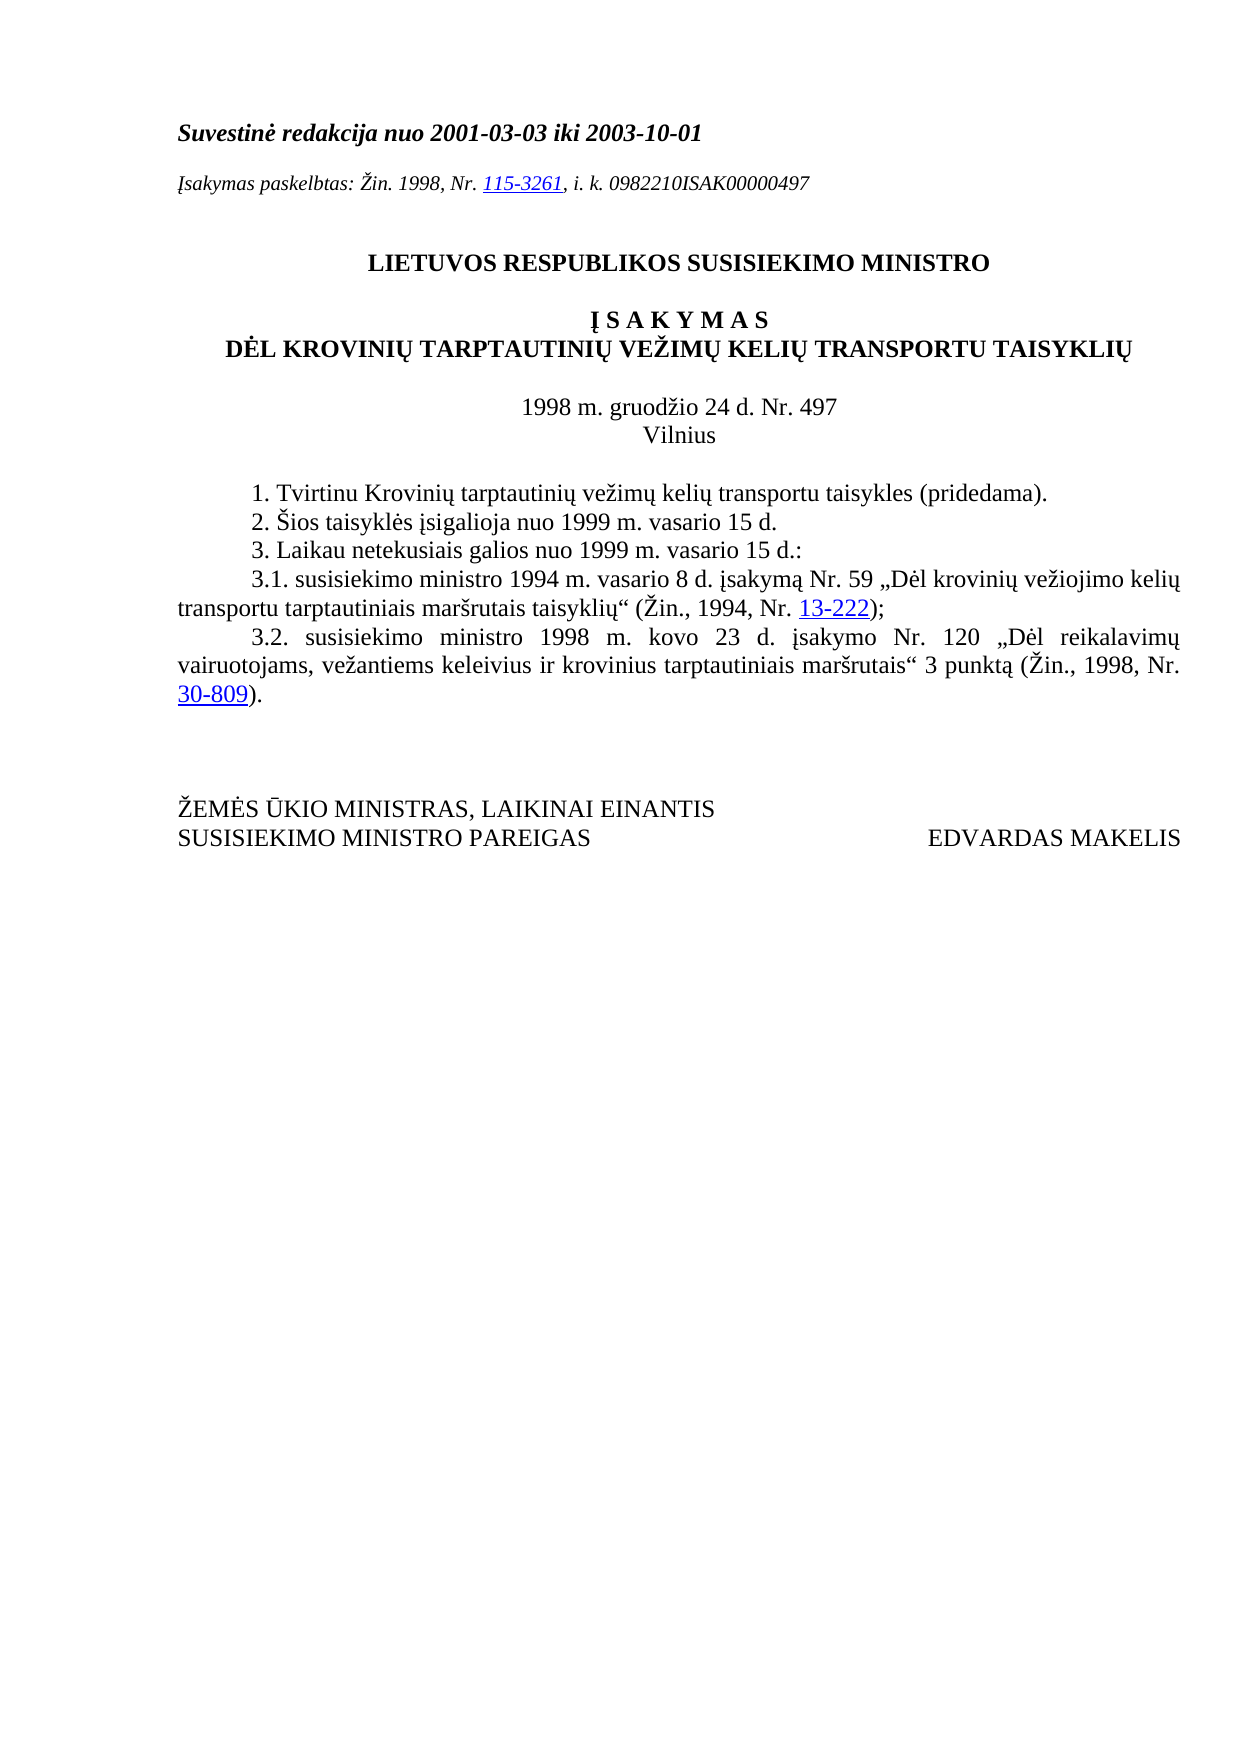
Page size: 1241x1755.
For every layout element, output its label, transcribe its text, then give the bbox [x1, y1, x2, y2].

text 3.2. susisiekimo ministro 1998 m. kovo 23 d. įsakymo Nr. 120 „Dėl reikalavimų vairuotojams, vežantiems keleivius ir krovinius tarptautiniais maršrutais“ 3 punktą (Žin., 1998, Nr. 30-809). [177, 622, 1181, 708]
text 2. Šios taisyklės įsigalioja nuo 1999 m. vasario 15 d. [177, 507, 1181, 535]
text 3. Laikau netekusiais galios nuo 1999 m. vasario 15 d.: [177, 535, 1181, 564]
text 3.1. susisiekimo ministro 1994 m. vasario 8 d. įsakymą Nr. 59 „Dėl krovinių vežiojimo kelių transportu tarptautiniais maršrutais taisyklių“ (Žin., 1994, Nr. 13-222); [177, 564, 1181, 622]
text Į S A K Y M A S [177, 305, 1181, 334]
text Vilnius [177, 420, 1181, 449]
text Įsakymas paskelbtas: Žin. 1998, Nr. 115-3261, i. k. 0982210ISAK00000497 [177, 171, 1181, 195]
text 1998 m. gruodžio 24 d. Nr. 497 [177, 392, 1181, 420]
text susisiekimo MINISTRO PAREIGAS EDVARDAS MAKELIS [177, 823, 1181, 852]
text DĖL KROVINIŲ TARPTAUTINIŲ VEŽIMŲ KELIŲ TRANSPORTU TAISYKLIŲ [177, 334, 1181, 363]
text LIETUVOS RESPUBLIKOS SUSISIEKIMO MINISTRO [177, 248, 1181, 277]
text 1. Tvirtinu Krovinių tarptautinių vežimų kelių transportu taisykles (pridedama). [177, 478, 1181, 507]
text Suvestinė redakcija nuo 2001-03-03 iki 2003-10-01 [177, 118, 1181, 147]
text Žemės ūkio ministras, laikinai einantis [177, 794, 1181, 823]
